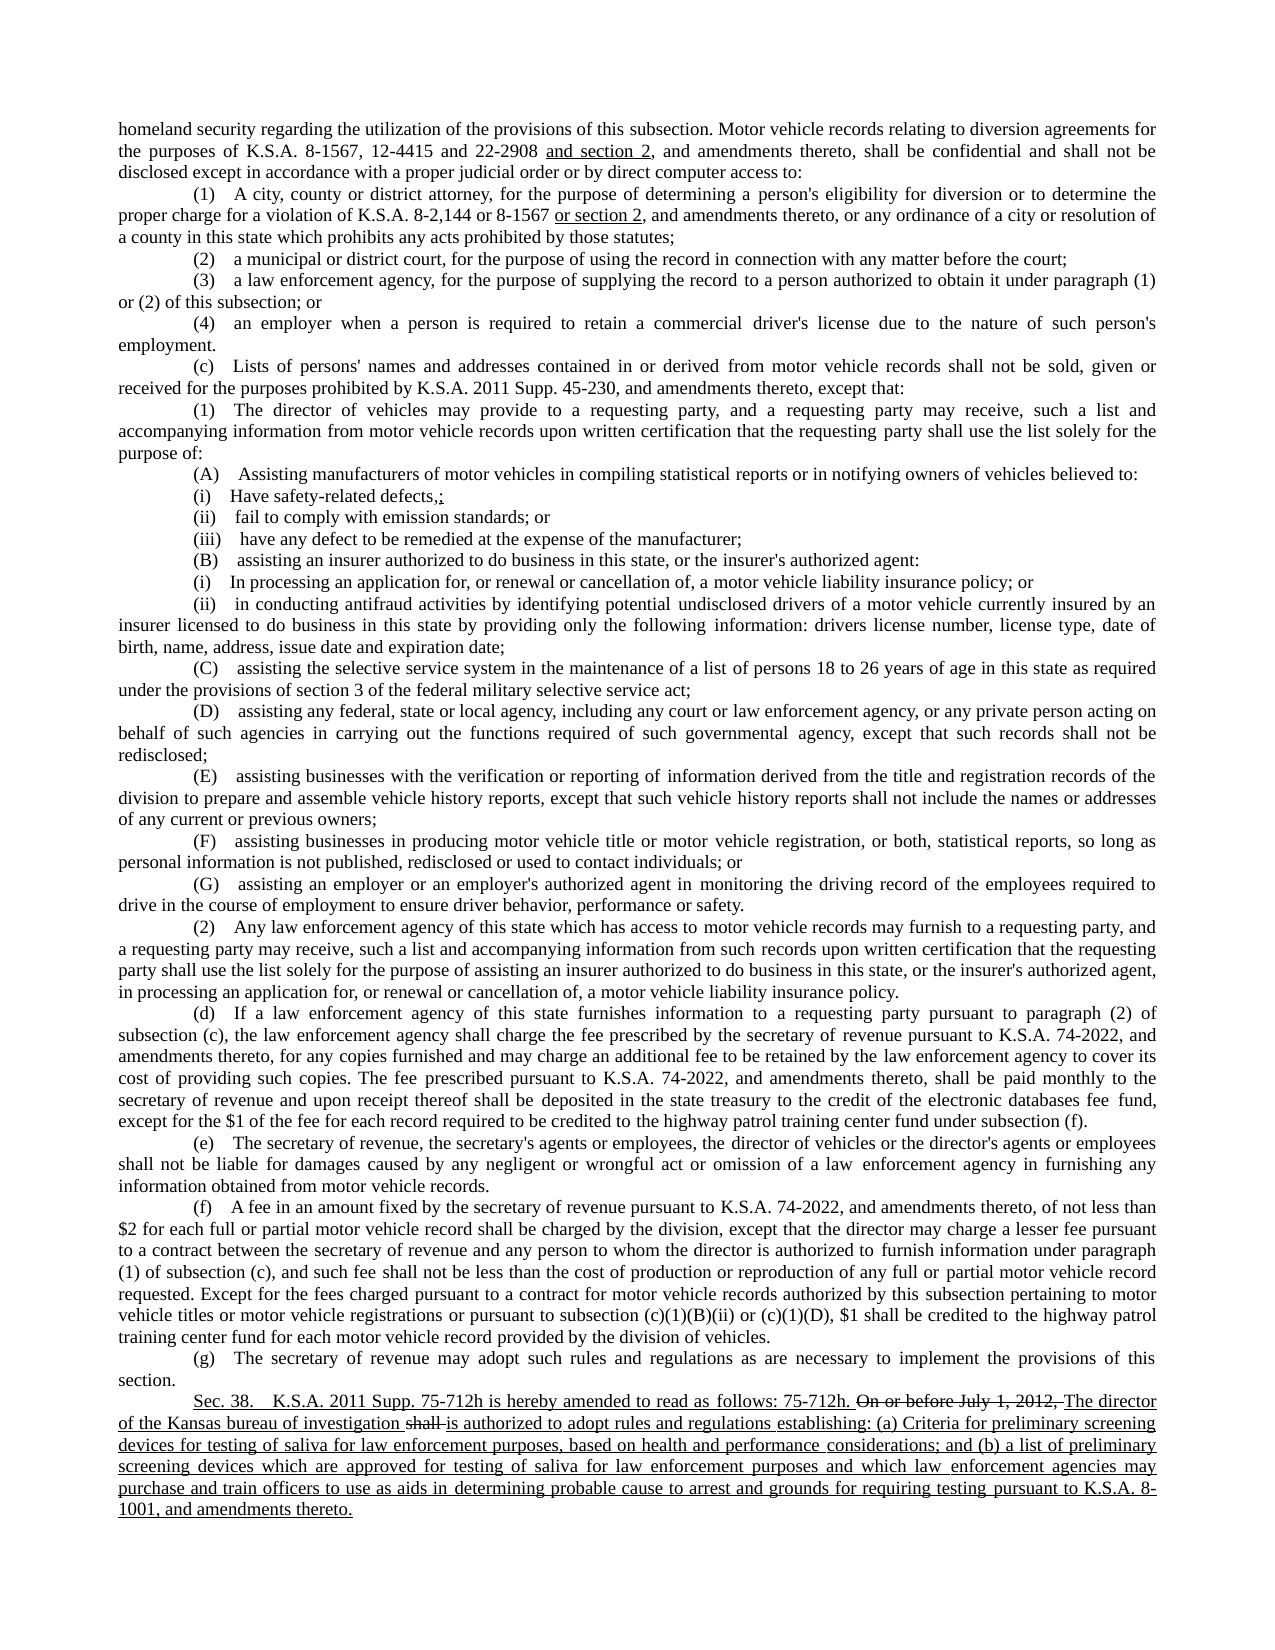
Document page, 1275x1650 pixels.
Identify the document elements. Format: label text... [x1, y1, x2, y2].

text (3) a law enforcement agency, for the purpose of supplying the record to a person authorized to obtain it under paragraph (1) or (2) of this subsection; or [118, 269, 1157, 312]
text (A) Assisting manufacturers of motor vehicles in compiling statistical reports or in notifying owners of vehicles believed to: [118, 463, 1157, 485]
text (1) The director of vehicles may provide to a requesting party, and a requesting party may receive, such a list and accompanying information from motor vehicle records upon written certification that the requesting party shall use the list solely for the purpose of: [118, 398, 1157, 463]
text (ii) fail to comply with emission standards; or [118, 506, 1157, 528]
text (c) Lists of persons' names and addresses contained in or derived from motor vehicle records shall not be sold, given or received for the purposes prohibited by K.S.A. 2011 Supp. 45-230, and amendments thereto, except that: [118, 355, 1157, 398]
text (B) assisting an insurer authorized to do business in this state, or the insurer's authorized agent: [118, 549, 1157, 571]
text homeland security regarding the utilization of the provisions of this subsection. Motor vehicle records relating to diversion agreements for the purposes of K.S.A. 8-1567, 12-4415 and 22-2908 and section 2, and amendments thereto, shall be confidential and shall not be disclosed except in accordance with a proper judicial order or by direct computer access to: [118, 118, 1157, 183]
text (d) If a law enforcement agency of this state furnishes information to a requesting party pursuant to paragraph (2) of subsection (c), the law enforcement agency shall charge the fee prescribed by the secretary of revenue pursuant to K.S.A. 74-2022, and amendments thereto, for any copies furnished and may charge an additional fee to be retained by the law enforcement agency to cover its cost of providing such copies. The fee prescribed pursuant to K.S.A. 74-2022, and amendments thereto, shall be paid monthly to the secretary of revenue and upon receipt thereof shall be deposited in the state treasury to the credit of the electronic databases fee fund, except for the $1 of the fee for each record required to be credited to the highway patrol training center fund under subsection (f). [118, 1002, 1157, 1132]
text (E) assisting businesses with the verification or reporting of information derived from the title and registration records of the division to prepare and assemble vehicle history reports, except that such vehicle history reports shall not include the names or addresses of any current or previous owners; [118, 765, 1157, 830]
text (iii) have any defect to be remedied at the expense of the manufacturer; [118, 528, 1157, 549]
text (ii) in conducting antifraud activities by identifying potential undisclosed drivers of a motor vehicle currently insured by an insurer licensed to do business in this state by providing only the following information: drivers license number, license type, date of birth, name, address, issue date and expiration date; [118, 592, 1157, 657]
text Sec. 38. K.S.A. 2011 Supp. 75-712h is hereby amended to read as follows: 75-712h. On or before July 1, 2012, The director of the Kansas bureau of investigation shall is authorized to adopt rules and regulations establishing: (a) Criteria for preliminary screening devices for testing of saliva for law enforcement purposes, based on health and performance considerations; and (b) a list of preliminary [118, 1390, 1157, 1452]
text (G) assisting an employer or an employer's authorized agent in monitoring the driving record of the employees required to drive in the course of employment to ensure driver behavior, performance or safety. [118, 873, 1157, 916]
text (2) a municipal or district court, for the purpose of using the record in connection with any matter before the court; [118, 247, 1157, 269]
text 1001, and amendments thereto. [118, 1496, 1157, 1520]
text (D) assisting any federal, state or local agency, including any court or law enforcement agency, or any private person acting on behalf of such agencies in carrying out the functions required of such governmental agency, except that such records shall not be redisclosed; [118, 700, 1157, 765]
text screening devices which are approved for testing of saliva for law enforcement purposes and which law enforcement agencies may [118, 1453, 1157, 1474]
text (e) The secretary of revenue, the secretary's agents or employees, the director of vehicles or the director's agents or employees shall not be liable for damages caused by any negligent or wrongful act or omission of a law enforcement agency in furnishing any information obtained from motor vehicle records. [118, 1132, 1157, 1196]
text (1) A city, county or district attorney, for the purpose of determining a person's eligibility for diversion or to determine the proper charge for a violation of K.S.A. 8-2,144 or 8-1567 or section 2, and amendments thereto, or any ordinance of a city or resolution of a county in this state which prohibits any acts prohibited by those statutes; [118, 183, 1157, 247]
text (4) an employer when a person is required to retain a commercial driver's license due to the nature of such person's employment. [118, 312, 1157, 355]
text (f) A fee in an amount fixed by the secretary of revenue pursuant to K.S.A. 74-2022, and amendments thereto, of not less than $2 for each full or partial motor vehicle record shall be charged by the division, except that the director may charge a lesser fee pursuant to a contract between the secretary of revenue and any person to whom the director is authorized to furnish information under paragraph (1) of subsection (c), and such fee shall not be less than the cost of production or reproduction of any full or partial motor vehicle record requested. Except for the fees charged pursuant to a contract for motor vehicle records authorized by this subsection pertaining to motor vehicle titles or motor vehicle registrations or pursuant to subsection (c)(1)(B)(ii) or (c)(1)(D), $1 shall be credited to the highway patrol training center fund for each motor vehicle record provided by the division of vehicles. [118, 1196, 1157, 1347]
text purchase and train officers to use as aids in determining probable cause to arrest and grounds for requiring testing pursuant to K.S.A. 8- [118, 1475, 1157, 1495]
text (g) The secretary of revenue may adopt such rules and regulations as are necessary to implement the provisions of this section. [118, 1347, 1157, 1390]
text (i) In processing an application for, or renewal or cancellation of, a motor vehicle liability insurance policy; or [118, 571, 1157, 592]
text (i) Have safety-related defects,; [118, 485, 1157, 506]
text (2) Any law enforcement agency of this state which has access to motor vehicle records may furnish to a requesting party, and a requesting party may receive, such a list and accompanying information from such records upon written certification that the requesting party shall use the list solely for the purpose of assisting an insurer authorized to do business in this state, or the insurer's authorized agent, in processing an application for, or renewal or cancellation of, a motor vehicle liability insurance policy. [118, 916, 1157, 1002]
text (F) assisting businesses in producing motor vehicle title or motor vehicle registration, or both, statistical reports, so long as personal information is not published, redisclosed or used to contact individuals; or [118, 830, 1157, 873]
text (C) assisting the selective service system in the maintenance of a list of persons 18 to 26 years of age in this state as required under the provisions of section 3 of the federal military selective service act; [118, 657, 1157, 700]
